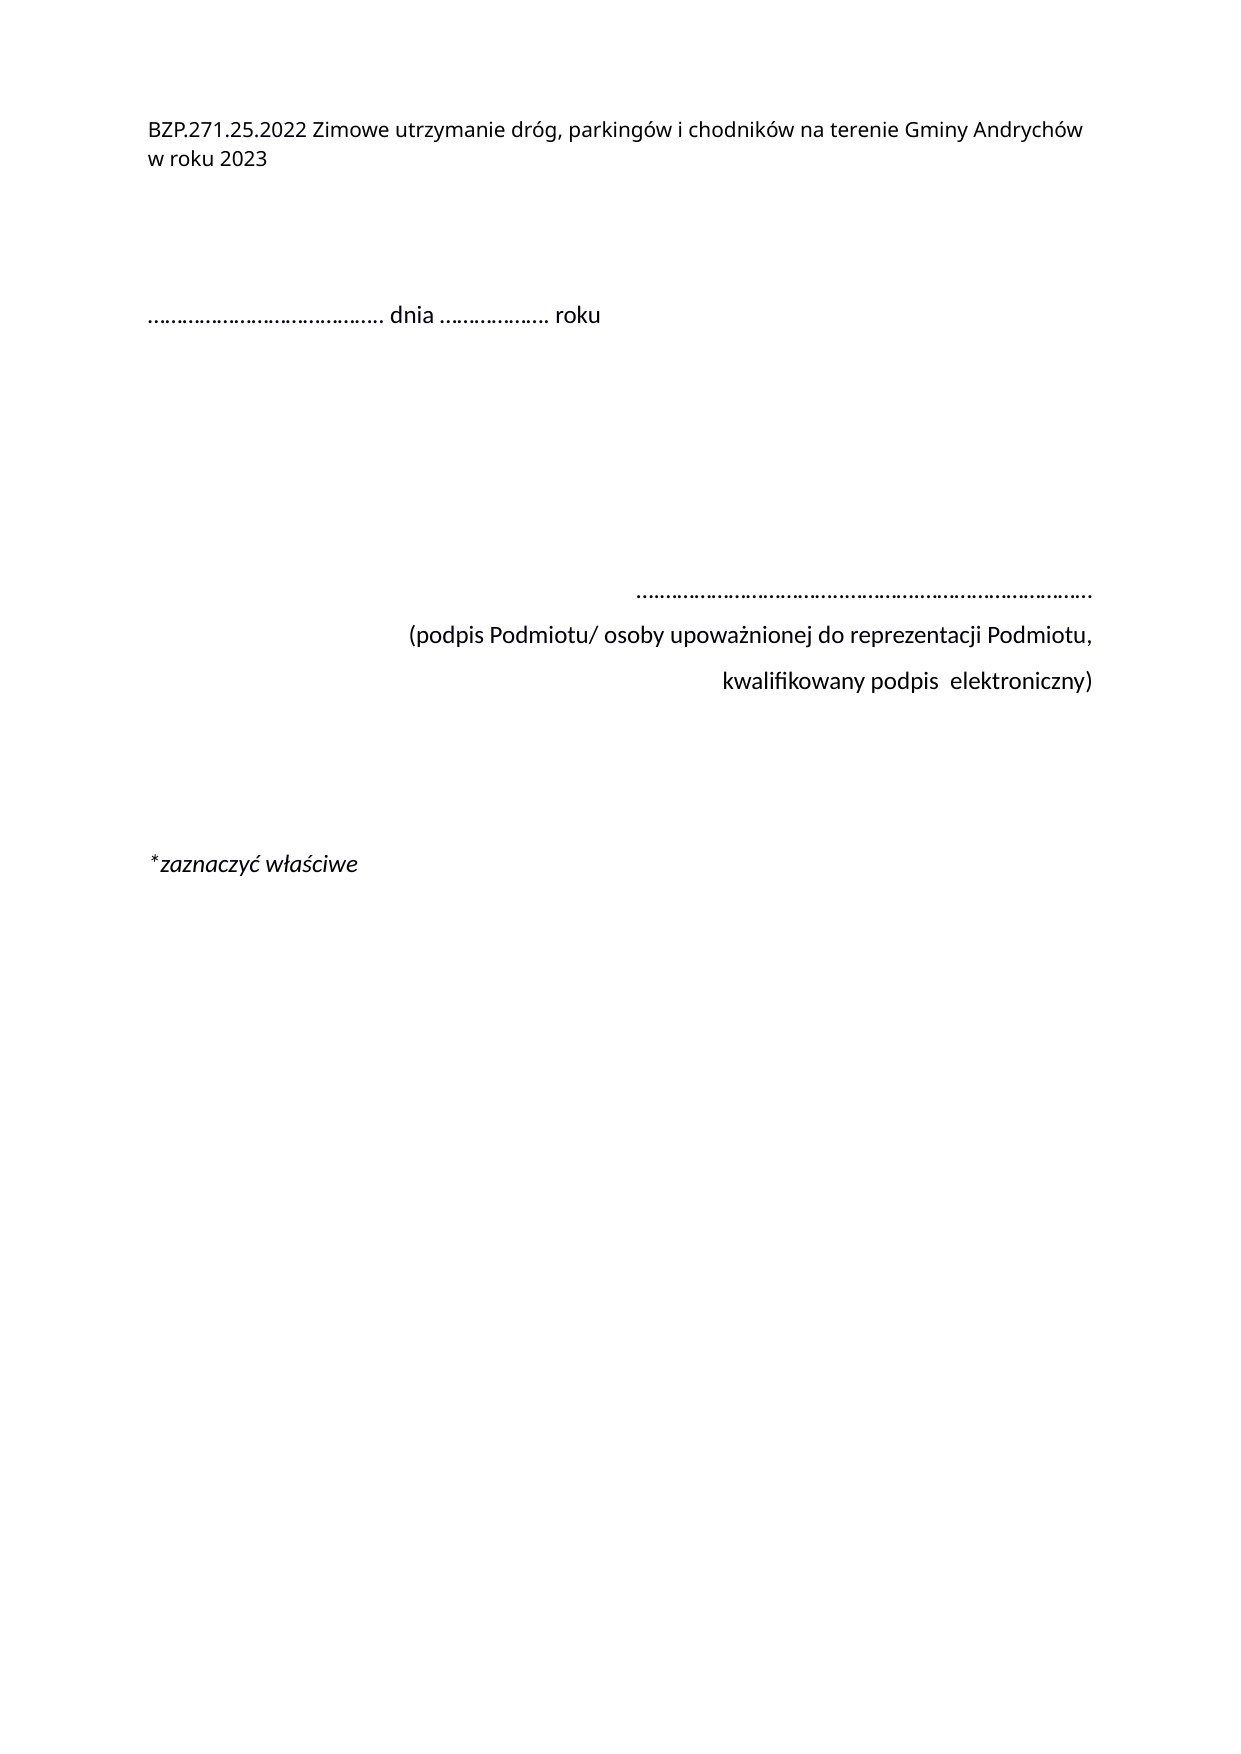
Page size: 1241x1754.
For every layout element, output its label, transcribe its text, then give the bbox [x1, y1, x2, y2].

text *zaznaczyć właściwe [148, 848, 1093, 879]
text ………………………………….. dnia ………………. roku [148, 299, 1093, 330]
text (podpis Podmiotu/ osoby upoważnionej do reprezentacji Podmiotu, [148, 619, 1093, 650]
text ….…………………………..………….………………………… [148, 574, 1093, 604]
text kwalifikowany podpis elektroniczny) [148, 665, 1093, 696]
